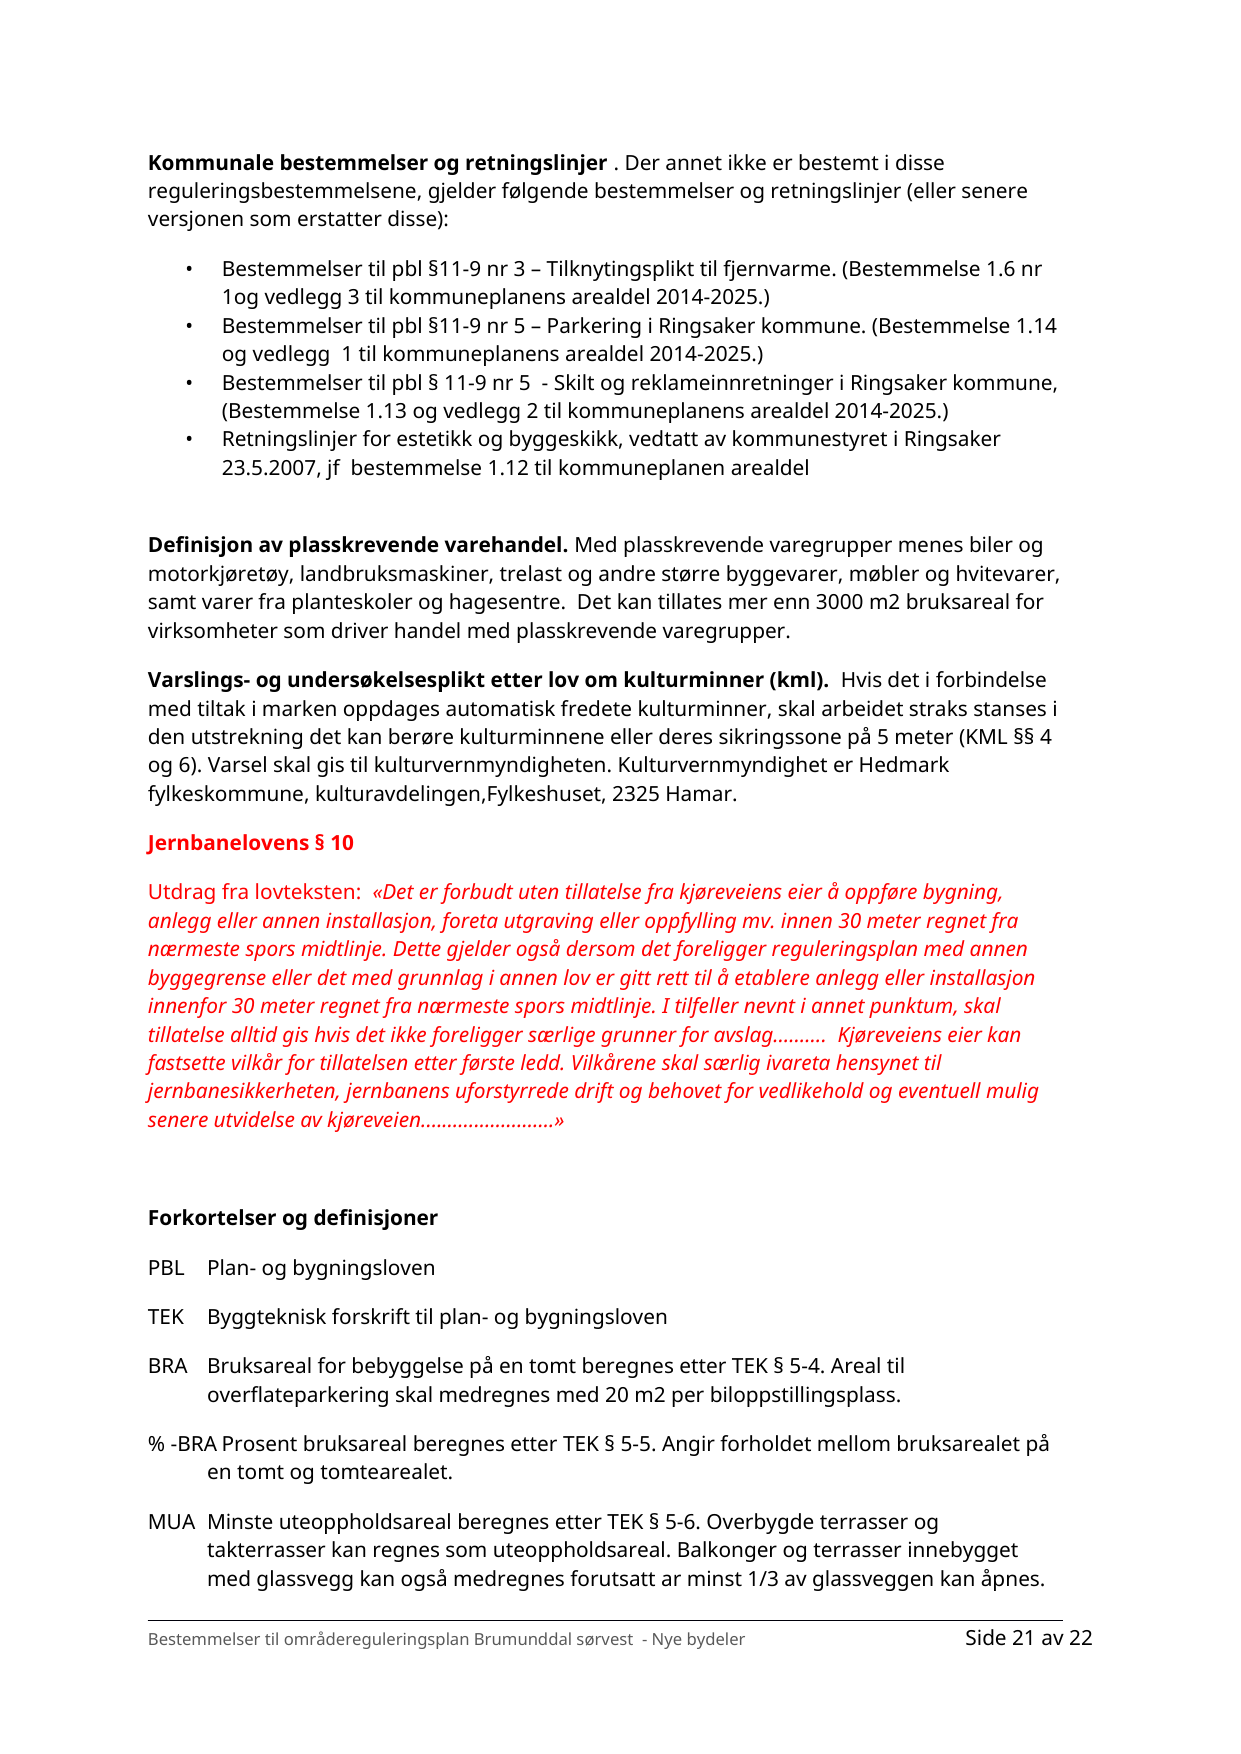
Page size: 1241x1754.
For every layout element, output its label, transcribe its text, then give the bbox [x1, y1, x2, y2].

text Varslings- og undersøkelsesplikt etter lov om kulturminner (kml). Hvis det i forbindelse med tiltak i marken oppdages automatisk fredete kulturminner, skal arbeidet straks stanses i den utstrekning det kan berøre kulturminnene eller deres sikringssone på 5 meter (KML §§ 4 og 6). Varsel skal gis til kulturvernmyndigheten. Kulturvernmyndighet er Hedmark fylkeskommune, kulturavdelingen,Fylkeshuset, 2325 Hamar. [148, 665, 1063, 807]
text Kommunale bestemmelser og retningslinjer . Der annet ikke er bestemt i disse reguleringsbestemmelsene, gjelder følgende bestemmelser og retningslinjer (eller senere versjonen som erstatter disse): [148, 148, 1063, 233]
text Definisjon av plasskrevende varehandel. Med plasskrevende varegrupper menes biler og motorkjøretøy, landbruksmaskiner, trelast og andre større byggevarer, møbler og hvitevarer, samt varer fra planteskoler og hagesentre. Det kan tillates mer enn 3000 m2 bruksareal for virksomheter som driver handel med plasskrevende varegrupper. [148, 531, 1063, 644]
list Bestemmelser til pbl §11-9 nr 3 – Tilknytingsplikt til fjernvarme. (Bestemmelse 1.6 nr 1og vedlegg 3 til kommuneplanens arealdel 2014-2025.) [185, 254, 1063, 311]
text Jernbanelovens § 10 [148, 828, 1063, 857]
text PBL Plan- og bygningsloven [148, 1253, 1063, 1281]
text MUA Minste uteoppholdsareal beregnes etter TEK § 5-6. Overbygde terrasser og takterrasser kan regnes som uteoppholdsareal. Balkonger og terrasser innebygget med glassvegg kan også medregnes forutsatt ar minst 1/3 av glassveggen kan åpnes. [148, 1507, 1063, 1592]
text % -BRA Prosent bruksareal beregnes etter TEK § 5-5. Angir forholdet mellom bruksarealet på en tomt og tomtearealet. [148, 1429, 1063, 1486]
text Utdrag fra lovteksten: «Det er forbudt uten tillatelse fra kjøreveiens eier å oppføre bygning, anlegg eller annen installasjon, foreta utgraving eller oppfylling mv. innen 30 meter regnet fra nærmeste spors midtlinje. Dette gjelder også dersom det foreligger reguleringsplan med annen byggegrense eller det med grunnlag i annen lov er gitt rett til å etablere anlegg eller installasjon innenfor 30 meter regnet fra nærmeste spors midtlinje. I tilfeller nevnt i annet punktum, skal tillatelse alltid gis hvis det ikke foreligger særlige grunner for avslag………. Kjøreveiens eier kan fastsette vilkår for tillatelsen etter første ledd. Vilkårene skal særlig ivareta hensynet til jernbanesikkerheten, jernbanens uforstyrrede drift og behovet for vedlikehold og eventuell mulig senere utvidelse av kjøreveien.……….…………..» [148, 877, 1063, 1133]
list Retningslinjer for estetikk og byggeskikk, vedtatt av kommunestyret i Ringsaker 23.5.2007, jf bestemmelse 1.12 til kommuneplanen arealdel [185, 424, 1063, 481]
text BRA Bruksareal for bebyggelse på en tomt beregnes etter TEK § 5-4. Areal til overflateparkering skal medregnes med 20 m2 per biloppstillingsplass. [148, 1351, 1063, 1408]
list Bestemmelser til pbl §11-9 nr 5 – Parkering i Ringsaker kommune. (Bestemmelse 1.14 og vedlegg 1 til kommuneplanens arealdel 2014-2025.) [185, 311, 1063, 368]
text Forkortelser og definisjoner [148, 1203, 1063, 1232]
text TEK Byggteknisk forskrift til plan- og bygningsloven [148, 1302, 1063, 1331]
list Bestemmelser til pbl § 11-9 nr 5 - Skilt og reklameinnretninger i Ringsaker kommune, (Bestemmelse 1.13 og vedlegg 2 til kommuneplanens arealdel 2014-2025.) [185, 368, 1063, 424]
